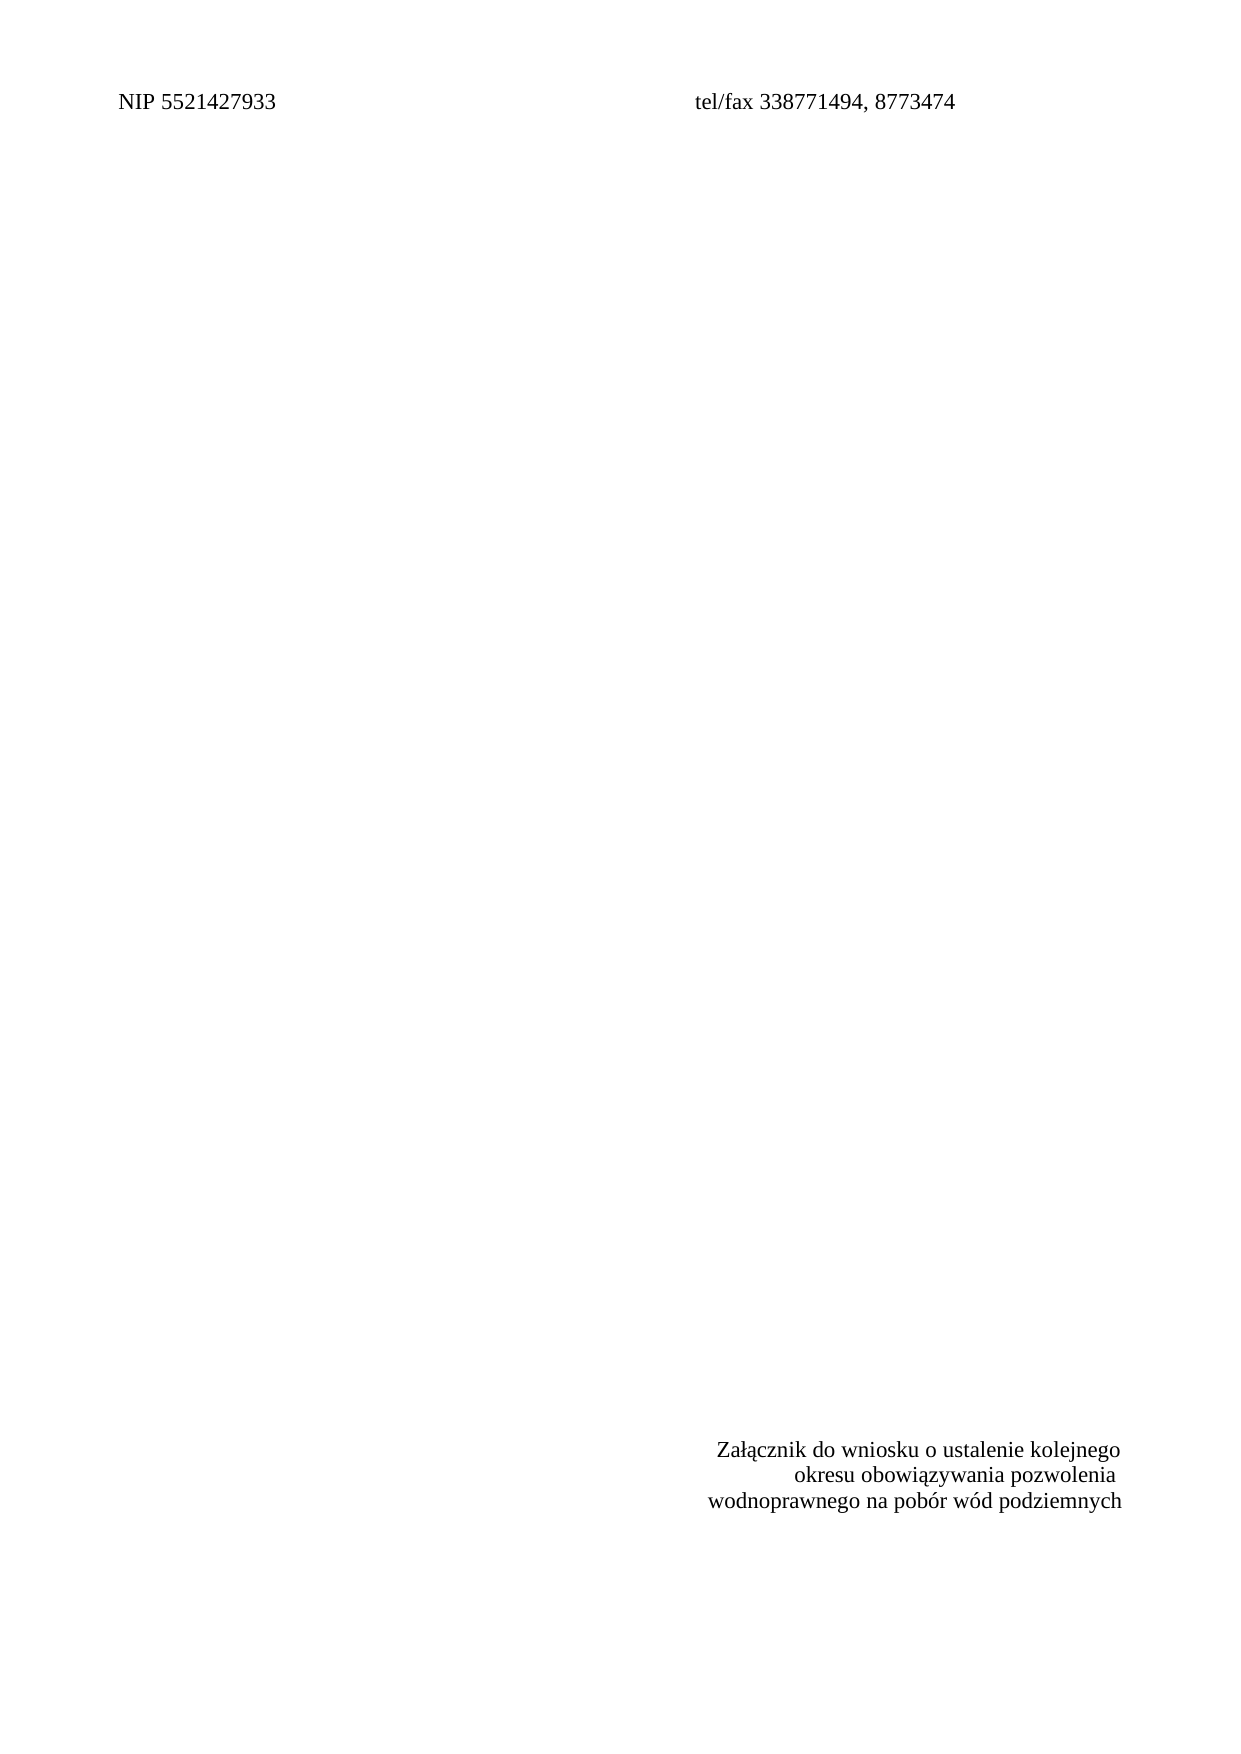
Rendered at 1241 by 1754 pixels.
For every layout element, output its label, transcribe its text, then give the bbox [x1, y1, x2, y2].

text wodnoprawnego na pobór wód podziemnych [118, 1488, 1122, 1513]
text Załącznik do wniosku o ustalenie kolejnego okresu obowiązywania pozwolenia [118, 1437, 1122, 1488]
text NIP 5521427933 tel/fax 338771494, 8773474 [118, 88, 1122, 114]
